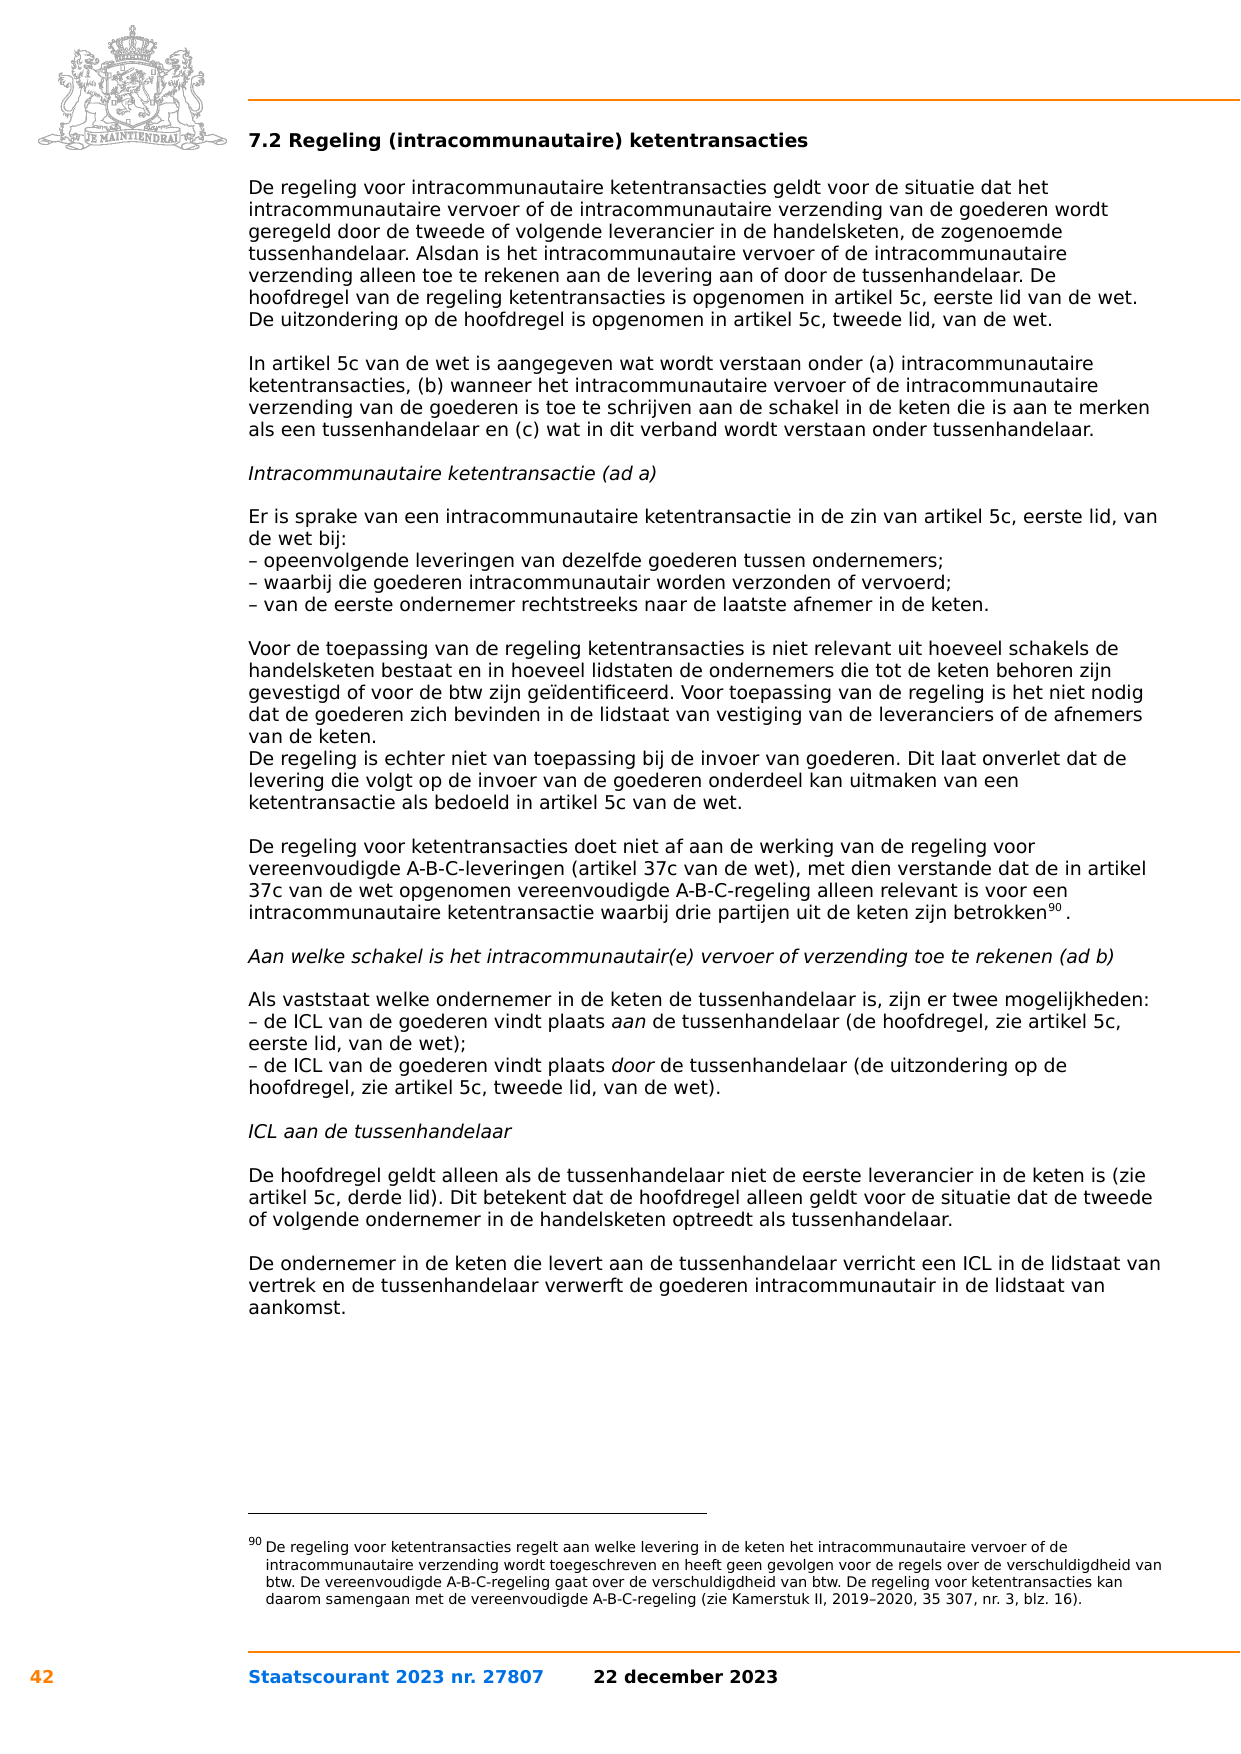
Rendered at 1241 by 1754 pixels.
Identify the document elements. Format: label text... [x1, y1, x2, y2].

subtitle Aan welke schakel is het intracommunautair(e) vervoer of verzending toe te rekenen (ad b) [248, 946, 1163, 967]
text Er is sprake van een intracommunautaire ketentransactie in de zin van artikel 5c, eerste lid, van de wet bij: [248, 506, 1163, 550]
subtitle Intracommunautaire ketentransactie (ad a) [248, 462, 1163, 484]
text De ondernemer in de keten die levert aan de tussenhandelaar verricht een ICL in de lidstaat van vertrek en de tussenhandelaar verwerft de goederen intracommunautair in de lidstaat van aankomst. [248, 1253, 1163, 1319]
text – de ICL van de goederen vindt plaats aan de tussenhandelaar (de hoofdregel, zie artikel 5c, eerste lid, van de wet); [248, 1011, 1163, 1055]
text – waarbij die goederen intracommunautair worden verzonden of vervoerd; [248, 572, 1163, 594]
text De regeling voor ketentransacties regelt aan welke levering in de keten het intracommunautaire vervoer of de intracommunautaire verzending wordt toegeschreven en heeft geen gevolgen voor de regels over de verschuldigdheid van btw. De vereenvoudigde A-B-C-regeling gaat over de verschuldigdheid van btw. De regeling voor ketentransacties kan daarom samengaan met de vereenvoudigde A-B-C-regeling (zie Kamerstuk II, 2019–2020, 35 307, nr. 3, blz. 16). [248, 1535, 1163, 1608]
text De regeling is echter niet van toepassing bij de invoer van goederen. Dit laat onverlet dat de levering die volgt op de invoer van de goederen onderdeel kan uitmaken van een ketentransactie als bedoeld in artikel 5c van de wet. [248, 748, 1163, 814]
text – opeenvolgende leveringen van dezelfde goederen tussen ondernemers; [248, 550, 1163, 572]
text Voor de toepassing van de regeling ketentransacties is niet relevant uit hoeveel schakels de handelsketen bestaat en in hoeveel lidstaten de ondernemers die tot de keten behoren zijn gevestigd of voor de btw zijn geïdentificeerd. Voor toepassing van de regeling is het niet nodig dat de goederen zich bevinden in de lidstaat van vestiging van de leveranciers of de afnemers van de keten. [248, 638, 1163, 748]
picture [38, 25, 227, 150]
text Als vaststaat welke ondernemer in de keten de tussenhandelaar is, zijn er twee mogelijkheden: [248, 989, 1163, 1011]
text De regeling voor intracommunautaire ketentransacties geldt voor de situatie dat het intracommunautaire vervoer of de intracommunautaire verzending van de goederen wordt geregeld door de tweede of volgende leverancier in de handelsketen, de zogenoemde tussenhandelaar. Alsdan is het intracommunautaire vervoer of de intracommunautaire verzending alleen toe te rekenen aan de levering aan of door de tussenhandelaar. De hoofdregel van de regeling ketentransacties is opgenomen in artikel 5c, eerste lid van de wet. De uitzondering op de hoofdregel is opgenomen in artikel 5c, tweede lid, van de wet. [248, 177, 1163, 331]
text – de ICL van de goederen vindt plaats door de tussenhandelaar (de uitzondering op de hoofdregel, zie artikel 5c, tweede lid, van de wet). [248, 1055, 1163, 1099]
text De regeling voor ketentransacties doet niet af aan de werking van de regeling voor vereenvoudigde A-B-C-leveringen (artikel 37c van de wet), met dien verstande dat de in artikel 37c van de wet opgenomen vereenvoudigde A-B-C-regeling alleen relevant is voor een intracommunautaire ketentransactie waarbij drie partijen uit de keten zijn betrokken. [248, 836, 1163, 924]
text In artikel 5c van de wet is aangegeven wat wordt verstaan onder (a) intracommunautaire ketentransacties, (b) wanneer het intracommunautaire vervoer of de intracommunautaire verzending van de goederen is toe te schrijven aan de schakel in de keten die is aan te merken als een tussenhandelaar en (c) wat in dit verband wordt verstaan onder tussenhandelaar. [248, 353, 1163, 441]
text – van de eerste ondernemer rechtstreeks naar de laatste afnemer in de keten. [248, 594, 1163, 616]
text De hoofdregel geldt alleen als de tussenhandelaar niet de eerste leverancier in de keten is (zie artikel 5c, derde lid). Dit betekent dat de hoofdregel alleen geldt voor de situatie dat de tweede of volgende ondernemer in de handelsketen optreedt als tussenhandelaar. [248, 1165, 1163, 1231]
subtitle ICL aan de tussenhandelaar [248, 1121, 1163, 1143]
subtitle 7.2 Regeling (intracommunautaire) ketentransacties [248, 130, 1163, 152]
